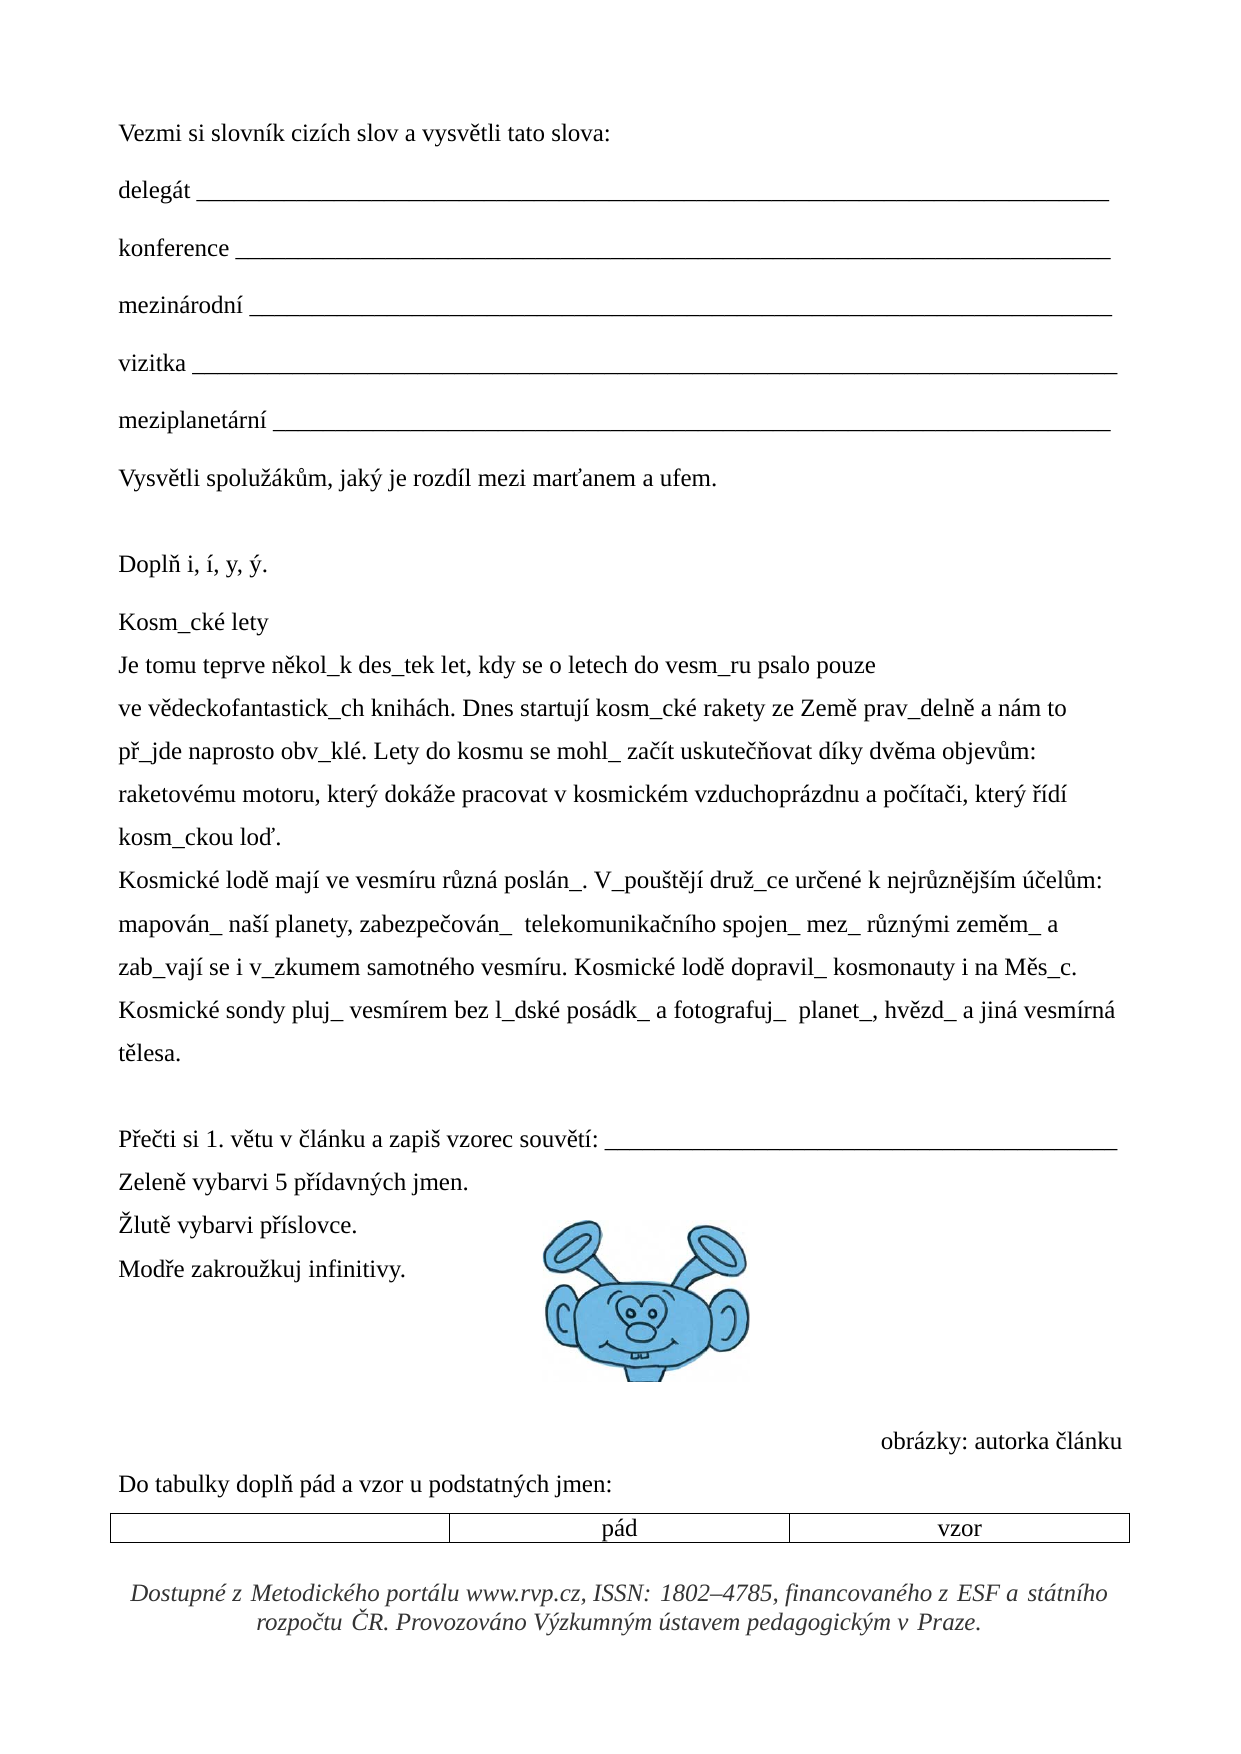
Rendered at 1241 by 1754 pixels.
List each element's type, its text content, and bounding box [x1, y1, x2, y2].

list meziplanetární ___________________________________________________________________ [118, 406, 1122, 434]
list Zeleně vybarvi 5 přídavných jmen. [118, 1167, 1122, 1196]
list Kosm_cké lety [118, 607, 1122, 636]
table_header [111, 1514, 449, 1542]
list vizitka __________________________________________________________________________ [118, 348, 1122, 377]
list Je tomu teprve někol_k des_tek let, kdy se o letech do vesm_ru psalo pouze [118, 650, 1122, 679]
picture [542, 1220, 750, 1382]
list Vysvětli spolužákům, jaký je rozdíl mezi marťanem a ufem. [118, 463, 1122, 492]
list obrázky: autorka článku [118, 1426, 1122, 1455]
list mezinárodní _____________________________________________________________________ [118, 291, 1122, 319]
list delegát _________________________________________________________________________ [118, 176, 1122, 204]
list Doplň i, í, y, ý. [118, 549, 1122, 578]
list Žlutě vybarvi příslovce. [118, 1211, 510, 1239]
list [796, 1211, 1122, 1239]
table_header pád [450, 1514, 789, 1542]
list konference ______________________________________________________________________ [118, 233, 1122, 262]
list Modře zakroužkuj infinitivy. [118, 1254, 510, 1282]
list Do tabulky doplň pád a vzor u podstatných jmen: [118, 1469, 1122, 1498]
list ve vědeckofantastick_ch knihách. Dnes startují kosm_cké rakety ze Země prav_delně a nám to př_jde naprosto obv_klé. Lety do kosmu se mohl_ začít uskutečňovat díky dvěma objevům: raketovému motoru, který dokáže pracovat v kosmickém vzduchoprázdnu a počítači, který řídí kosm_ckou loď. [118, 693, 1122, 851]
list Kosmické lodě mají ve vesmíru různá poslán_. V_pouštějí druž_ce určené k nejrůznějším účelům: mapován_ naší planety, zabezpečován_ telekomunikačního spojen_ mez_ různými zeměm_ a zab_vají se i v_zkumem samotného vesmíru. Kosmické lodě dopravil_ kosmonauty i na Měs_c. Kosmické sondy pluj_ vesmírem bez l_dské posádk_ a fotografuj_ planet_, hvězd_ a jiná vesmírná tělesa. [118, 866, 1122, 1067]
list [796, 1254, 1122, 1282]
list Vezmi si slovník cizích slov a vysvětli tato slova: [118, 118, 1122, 147]
list Přečti si 1. větu v článku a zapiš vzorec souvětí: _________________________________________ [118, 1124, 1122, 1153]
table_header vzor [790, 1514, 1129, 1542]
